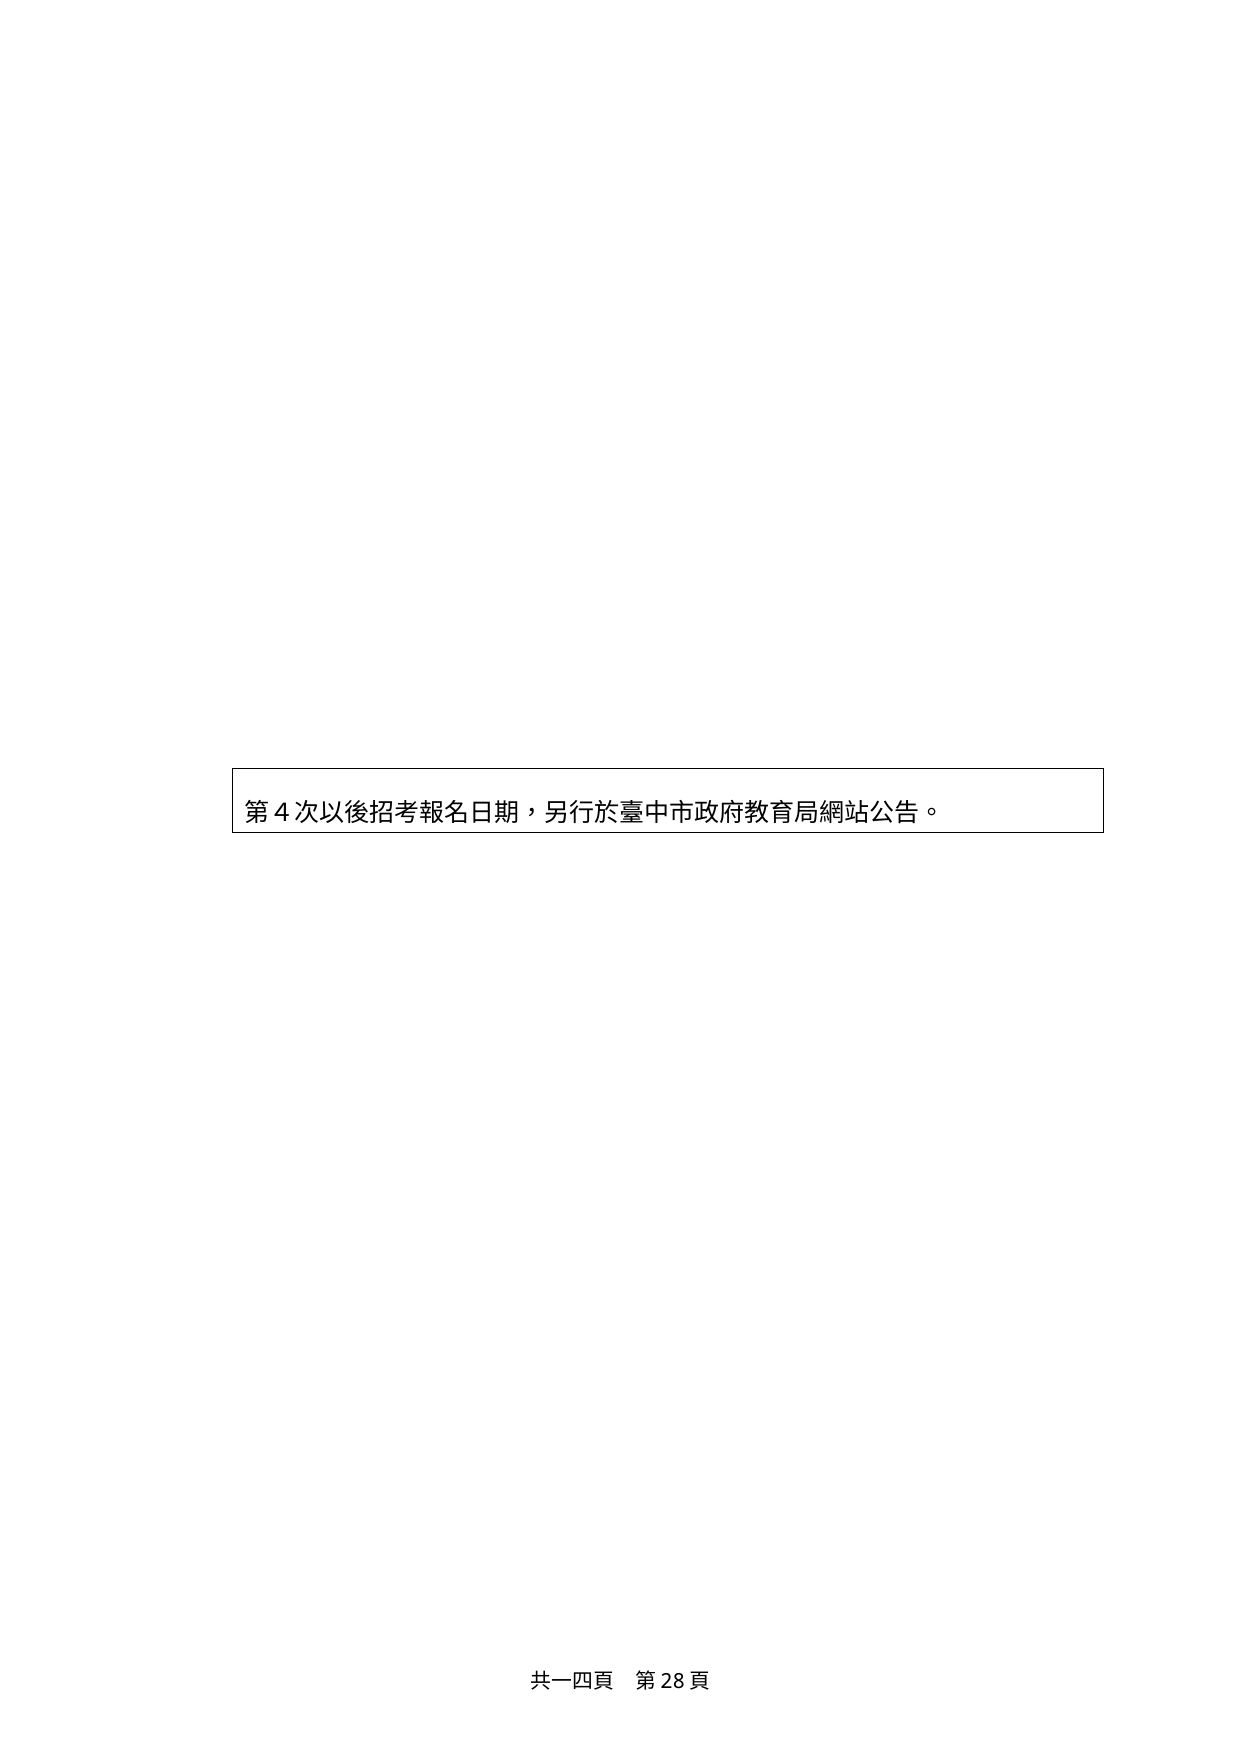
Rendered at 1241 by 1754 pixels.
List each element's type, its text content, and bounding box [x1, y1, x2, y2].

table_cell 第４次以後招考報名日期，另行於臺中市政府教育局網站公告。 [233, 769, 1103, 832]
